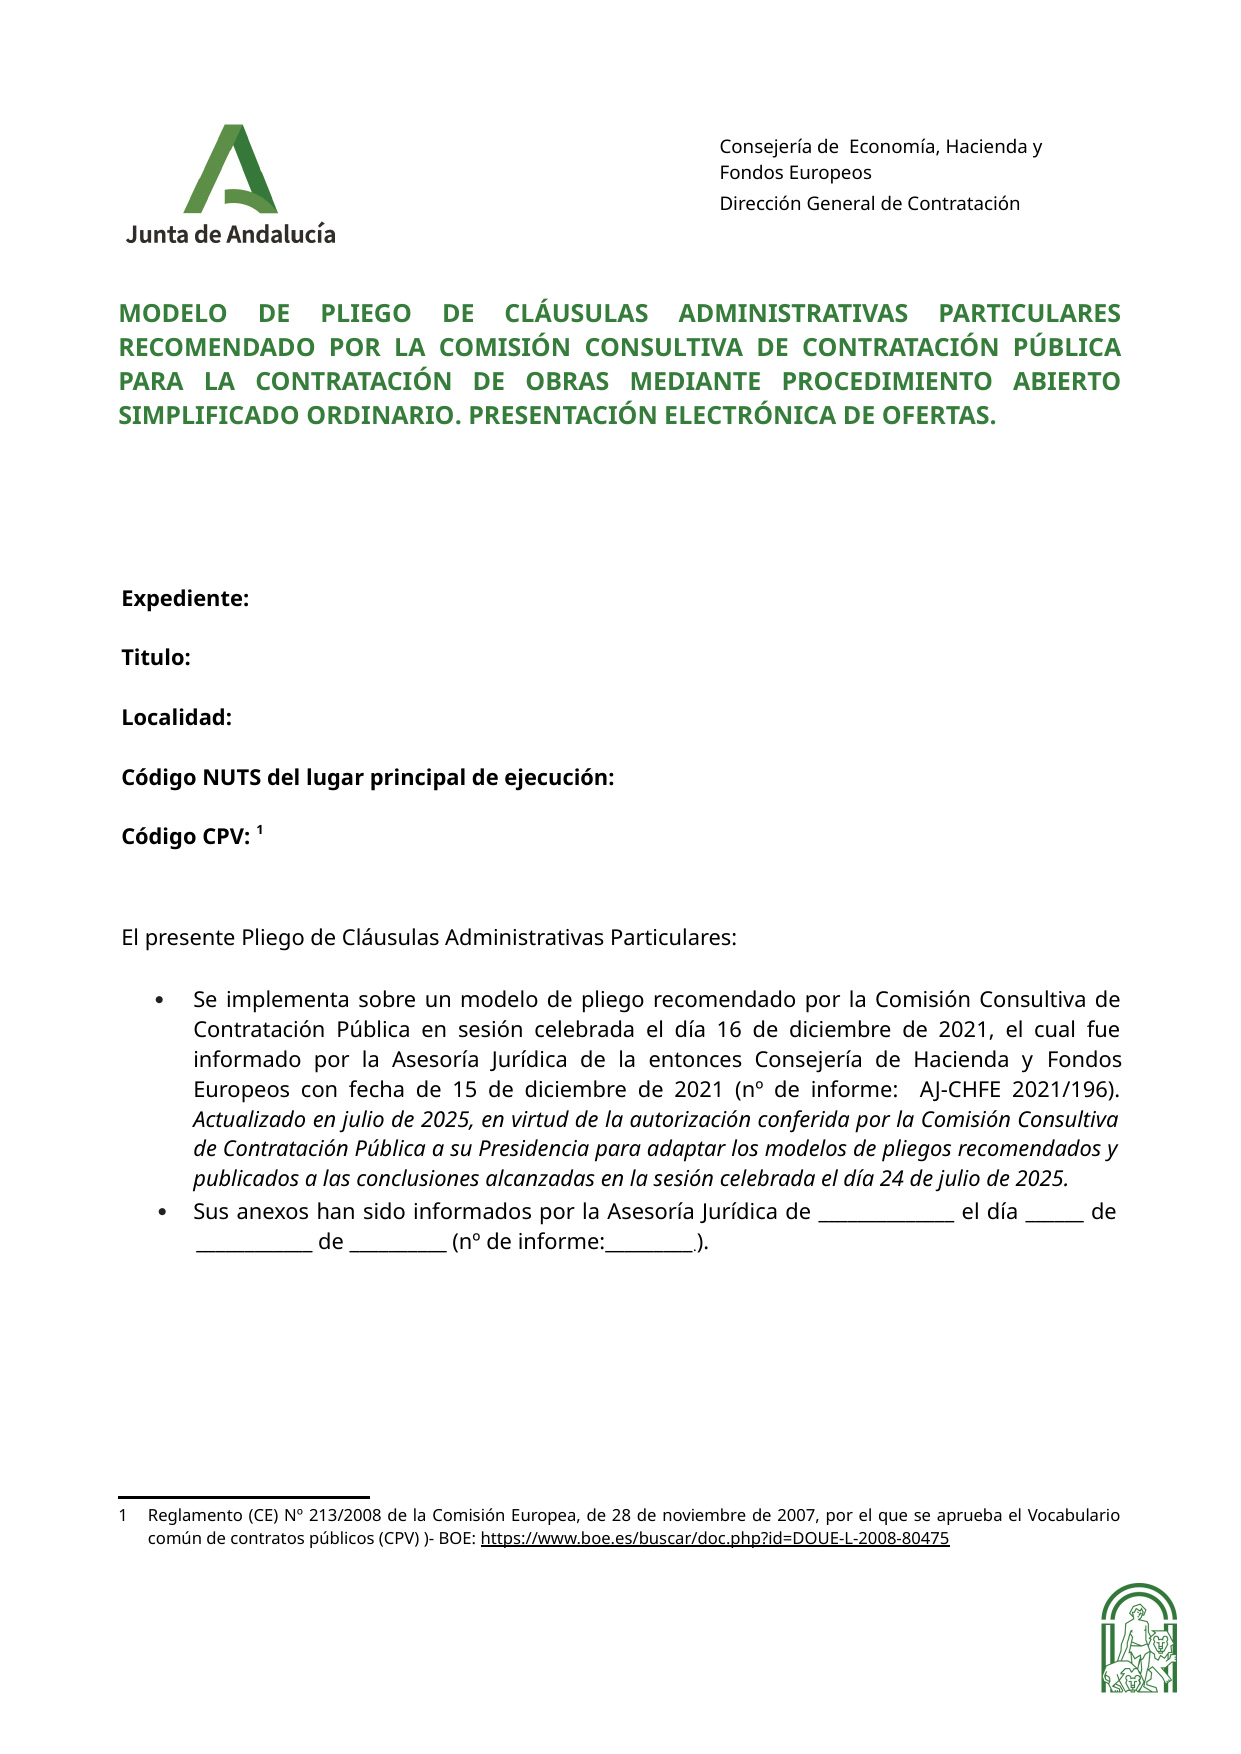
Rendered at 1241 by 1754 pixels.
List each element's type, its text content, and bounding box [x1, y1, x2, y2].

text El presente Pliego de Cláusulas Administrativas Particulares: [118, 919, 1122, 955]
text Código CPV: [118, 821, 1122, 851]
text Código NUTS del lugar principal de ejecución: [118, 762, 1122, 791]
list Sus anexos han sido informados por la Asesoría Jurídica de ______________ el día ______ de ____________ de __________ (nº de informe:_________.). [156, 1193, 1122, 1258]
text Expediente: [118, 580, 1122, 613]
picture [106, 108, 355, 259]
list Se implementa sobre un modelo de pliego recomendado por la Comisión Consultiva de Contratación Pública en sesión celebrada el día 16 de diciembre de 2021, el cual fue informado por la Asesoría Jurídica de la entonces Consejería de Hacienda y Fondos Europeos con fecha de 15 de diciembre de 2021 (nº de informe: AJ-CHFE 2021/196). Actualizado en julio de 2025, en virtud de la autorización conferida por la Comisión Consultiva de Contratación Pública a su Presidencia para adaptar los modelos de pliegos recomendados y publicados a las conclusiones alcanzadas en la sesión celebrada el día 24 de julio de 2025. [156, 984, 1122, 1193]
text Localidad: [118, 702, 1122, 732]
text Titulo: [118, 642, 1122, 672]
picture [1100, 1582, 1178, 1694]
text MODELO DE PLIEGO DE CLÁUSULAS ADMINISTRATIVAS PARTICULARES RECOMENDADO POR LA COMISIÓN CONSULTIVA DE CONTRATACIÓN PÚBLICA PARA LA CONTRATACIÓN DE OBRAS MEDIANTE PROCEDIMIENTO ABIERTO SIMPLIFICADO ORDINARIO. PRESENTACIÓN ELECTRÓNICA DE OFERTAS. [118, 295, 1122, 431]
text Reglamento (CE) Nº 213/2008 de la Comisión Europea, de 28 de noviembre de 2007, por el que se aprueba el Vocabulario común de contratos públicos (CPV) )- BOE: https://www.boe.es/buscar/doc.php?id=DOUE-L-2008-80475 [118, 1503, 1122, 1549]
